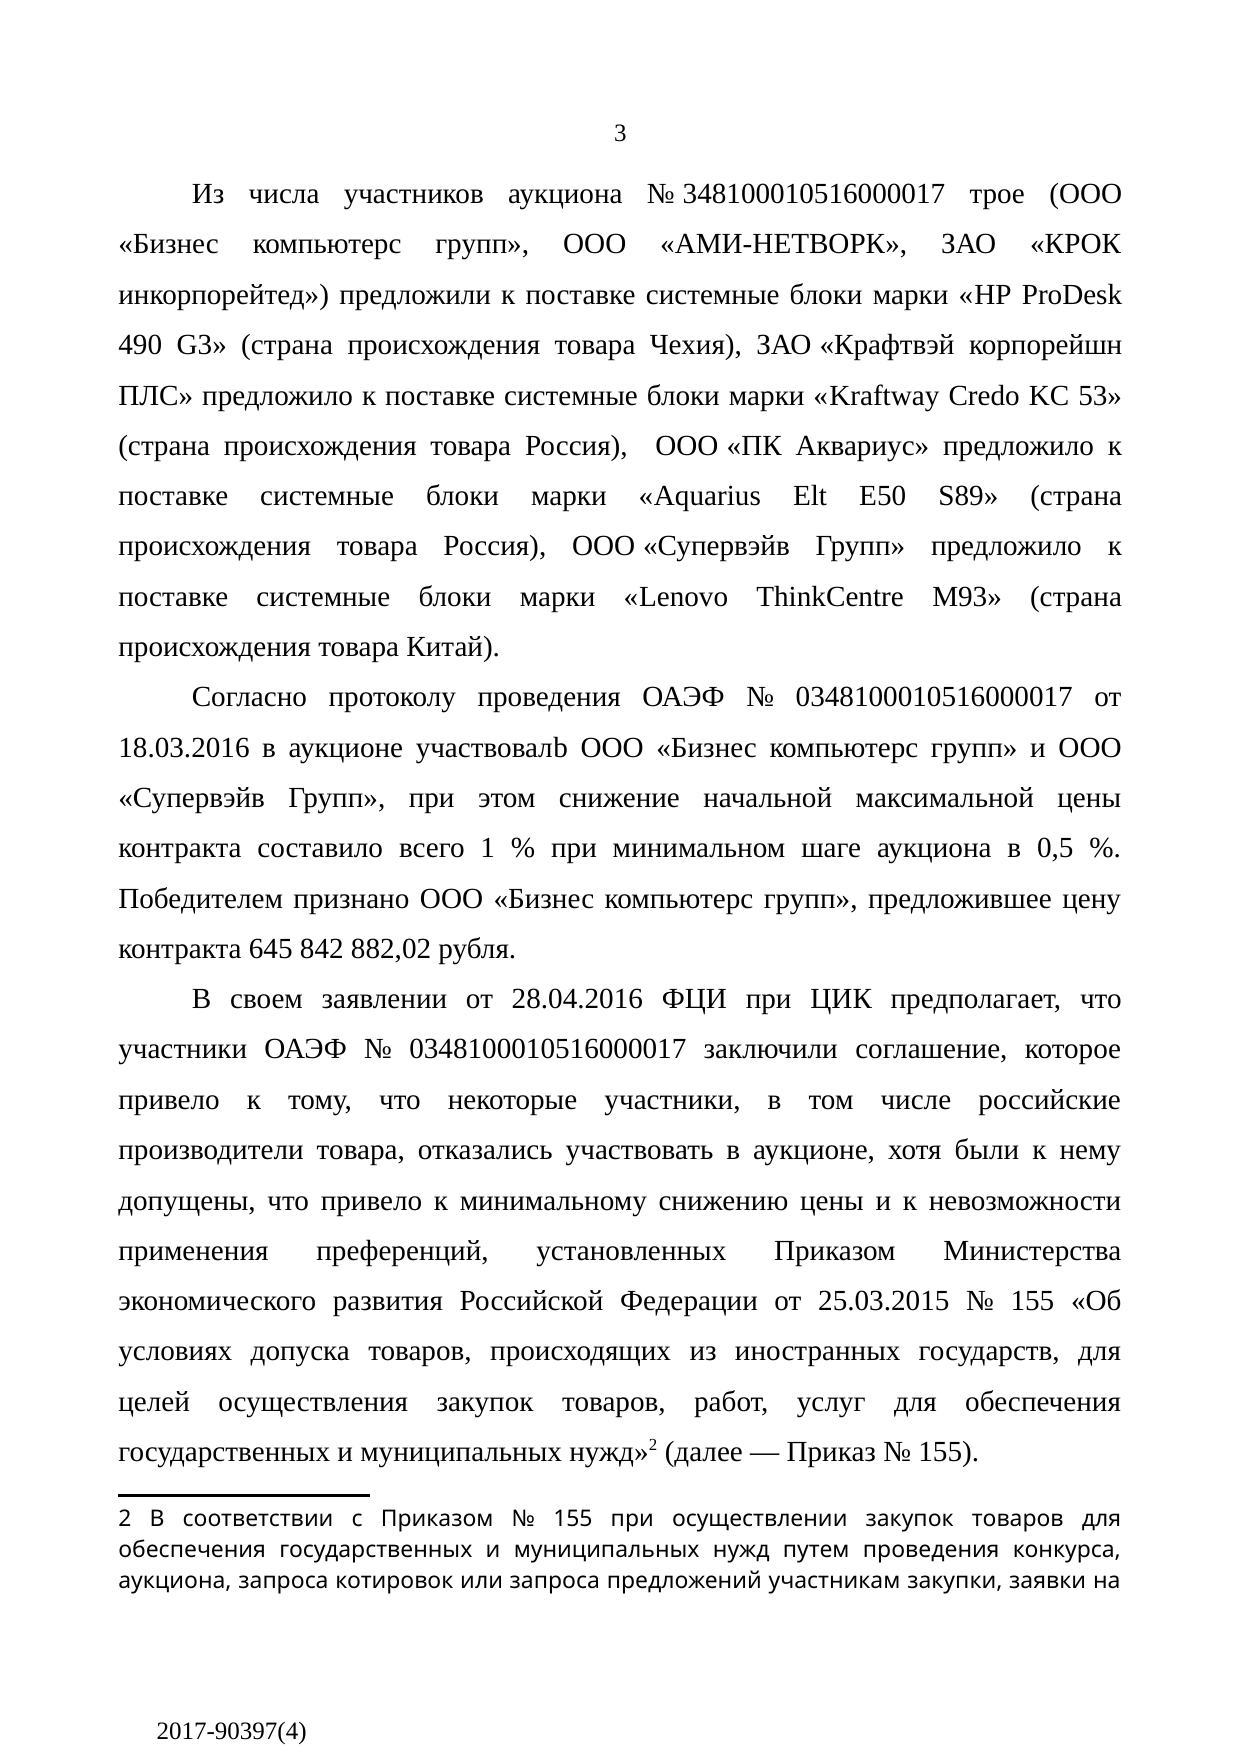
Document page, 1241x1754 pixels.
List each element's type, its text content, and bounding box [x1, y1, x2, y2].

text В соответствии с Приказом № 155 при осуществлении закупок товаров для обеспечения государственных и муниципальных нужд путем проведения конкурса, аукциона, запроса котировок или запроса предложений участникам закупки, заявки на [118, 1502, 1122, 1595]
text Согласно протоколу проведения ОАЭФ № 0348100010516000017 от 18.03.2016 в аукционе участвовалb ООО «Бизнес компьютерс групп» и ООО «Супервэйв Групп», при этом снижение начальной максимальной цены контракта составило всего 1 % при минимальном шаге аукциона в 0,5 %. Победителем признано ООО «Бизнес компьютерс групп», предложившее цену контракта 645 842 882,02 рубля. [118, 679, 1122, 964]
text В своем заявлении от 28.04.2016 ФЦИ при ЦИК предполагает, что участники ОАЭФ № 0348100010516000017 заключили соглашение, которое привело к тому, что некоторые участники, в том числе российские производители товара, отказались участвовать в аукционе, хотя были к нему допущены, что привело к минимальному снижению цены и к невозможности применения преференций, установленных Приказом Министерства экономического развития Российской Федерации от 25.03.2015 № 155 «Об условиях допуска товаров, происходящих из иностранных государств, для целей осуществления закупок товаров, работ, услуг для обеспечения государственных и муниципальных нужд» (далее — Приказ № 155). [118, 981, 1122, 1468]
text Из числа участников аукциона № 348100010516000017 трое (ООО «Бизнес компьютерс групп», ООО «АМИ-НЕТВОРК», ЗАО «КРОК инкорпорейтед») предложили к поставке системные блоки марки «HP ProDesk 490 G3» (страна происхождения товара Чехия), ЗАО «Крафтвэй корпорейшн ПЛС» предложило к поставке системные блоки марки «Kraftway Credo KC 53» (страна происхождения товара Россия), ООО «ПК Аквариус» предложило к поставке системные блоки марки «Aquarius Elt E50 S89» (страна происхождения товара Россия), ООО «Супервэйв Групп» предложило к поставке системные блоки марки «Lenovo ThinkCentre M93» (страна происхождения товара Китай). [118, 176, 1122, 663]
